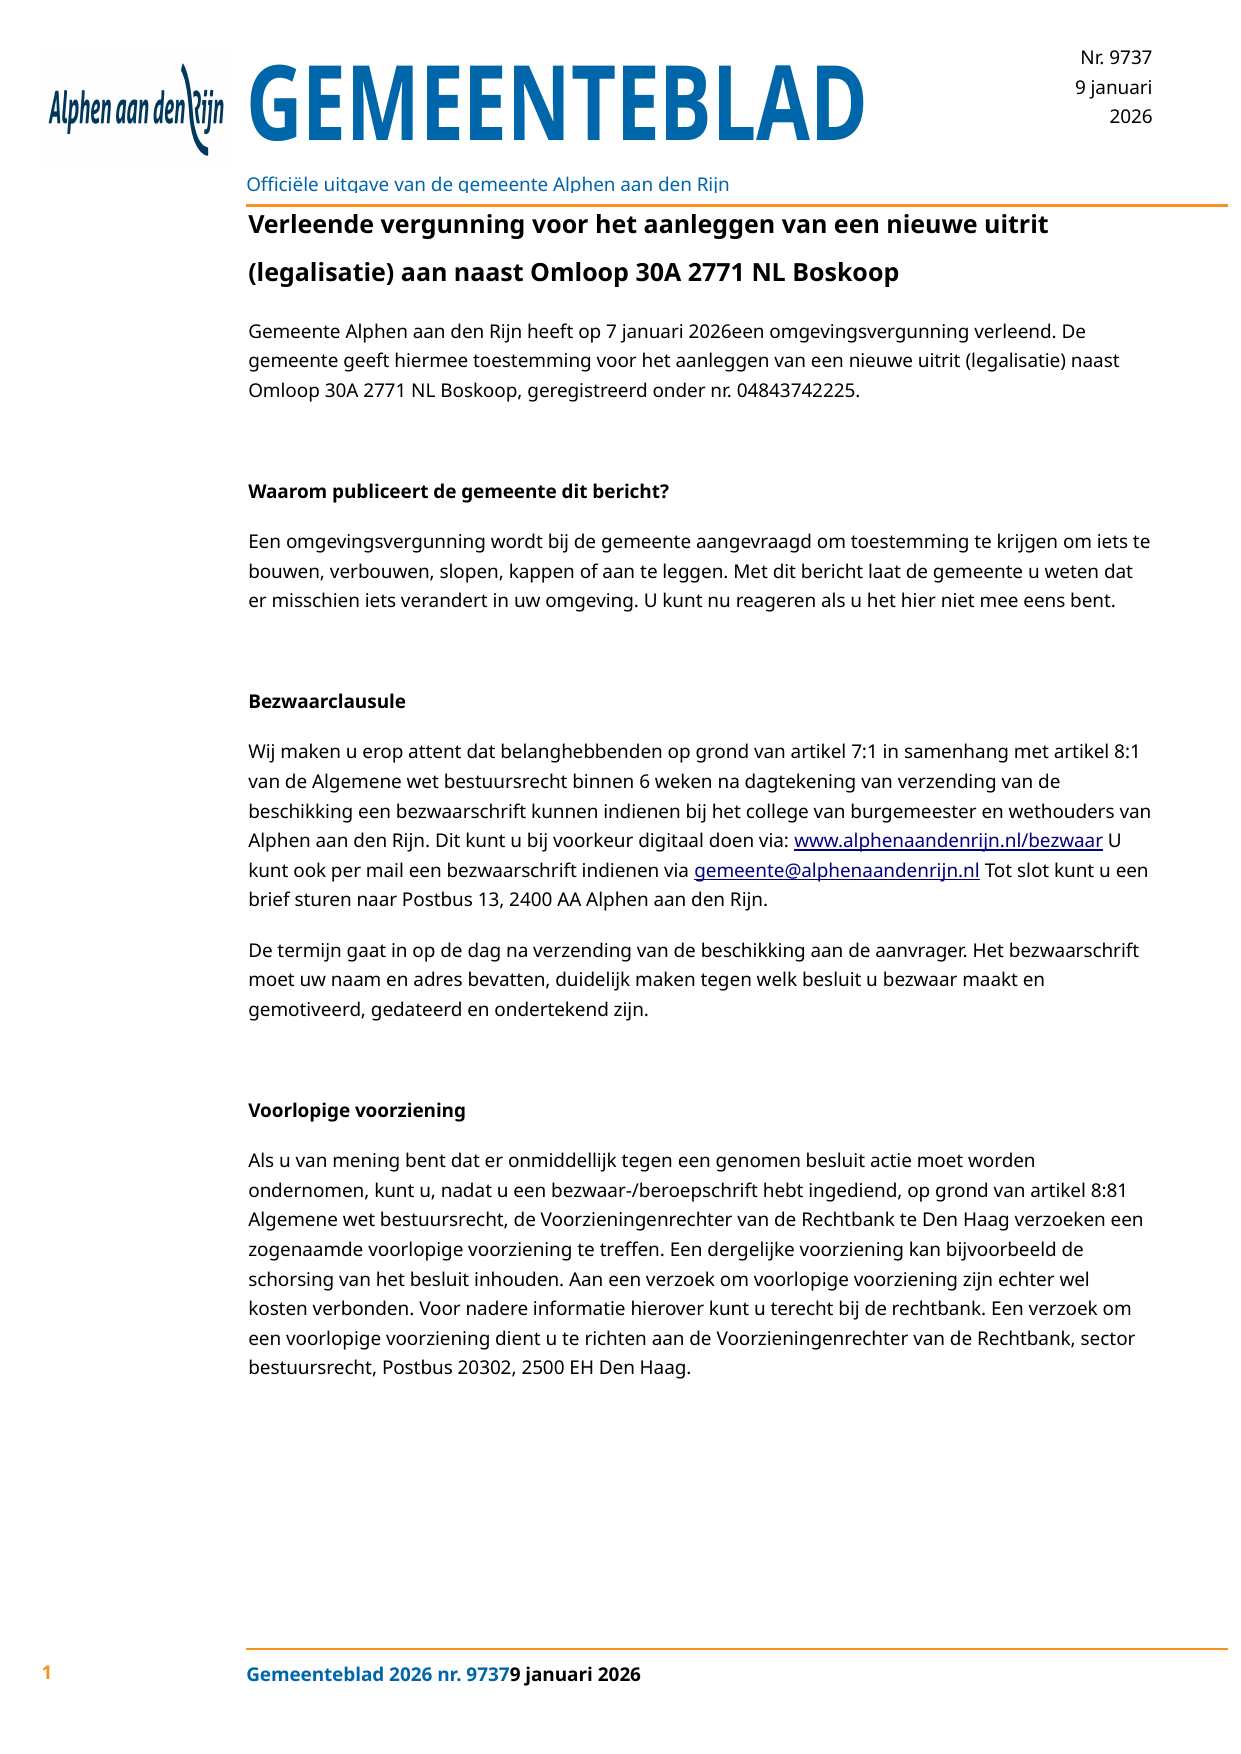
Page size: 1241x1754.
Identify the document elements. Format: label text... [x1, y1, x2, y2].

text Voorlopige voorziening [248, 1097, 1152, 1123]
text De termijn gaat in op de dag na verzending van de beschikking aan de aanvrager. Het bezwaarschrift moet uw naam en adres bevatten, duidelijk maken tegen welk besluit u bezwaar maakt en gemotiveerd, gedateerd en ondertekend zijn. [248, 937, 1152, 1022]
picture [41, 47, 231, 172]
text Gemeente Alphen aan den Rijn heeft op 7 januari 2026een omgevingsvergunning verleend. De gemeente geeft hiermee toestemming voor het aanleggen van een nieuwe uitrit (legalisatie) naast Omloop 30A 2771 NL Boskoop, geregistreerd onder nr. 04843742225. [248, 318, 1152, 403]
text Als u van mening bent dat er onmiddellijk tegen een genomen besluit actie moet worden ondernomen, kunt u, nadat u een bezwaar-/beroepschrift hebt ingediend, op grond van artikel 8:81 Algemene wet bestuursrecht, de Voorzieningenrechter van de Rechtbank te Den Haag verzoeken een zogenaamde voorlopige voorziening te treffen. Een dergelijke voorziening kan bijvoorbeeld de schorsing van het besluit inhouden. Aan een verzoek om voorlopige voorziening zijn echter wel kosten verbonden. Voor nadere informatie hierover kunt u terecht bij de rechtbank. Een verzoek om een voorlopige voorziening dient u te richten aan de Voorzieningenrechter van de Rechtbank, sector bestuursrecht, Postbus 20302, 2500 EH Den Haag. [248, 1147, 1152, 1380]
text Waarom publiceert de gemeente dit bericht? [248, 478, 1152, 504]
text Wij maken u erop attent dat belanghebbenden op grond van artikel 7:1 in samenhang met artikel 8:1 van de Algemene wet bestuursrecht binnen 6 weken na dagtekening van verzending van de beschikking een bezwaarschrift kunnen indienen bij het college van burgemeester en wethouders van Alphen aan den Rijn. Dit kunt u bij voorkeur digitaal doen via: www.alphenaandenrijn.nl/bezwaar U kunt ook per mail een bezwaarschrift indienen via gemeente@alphenaandenrijn.nl Tot slot kunt u een brief sturen naar Postbus 13, 2400 AA Alphen aan den Rijn. [248, 739, 1152, 912]
text Verleende vergunning voor het aanleggen van een nieuwe uitrit (legalisatie) aan naast Omloop 30A 2771 NL Boskoop [248, 207, 1152, 288]
text Een omgevingsvergunning wordt bij de gemeente aangevraagd om toestemming te krijgen om iets te bouwen, verbouwen, slopen, kappen of aan te leggen. Met dit bericht laat de gemeente u weten dat er misschien iets verandert in uw omgeving. U kunt nu reageren als u het hier niet mee eens bent. [248, 528, 1152, 613]
text Bezwaarclausule [248, 688, 1152, 714]
